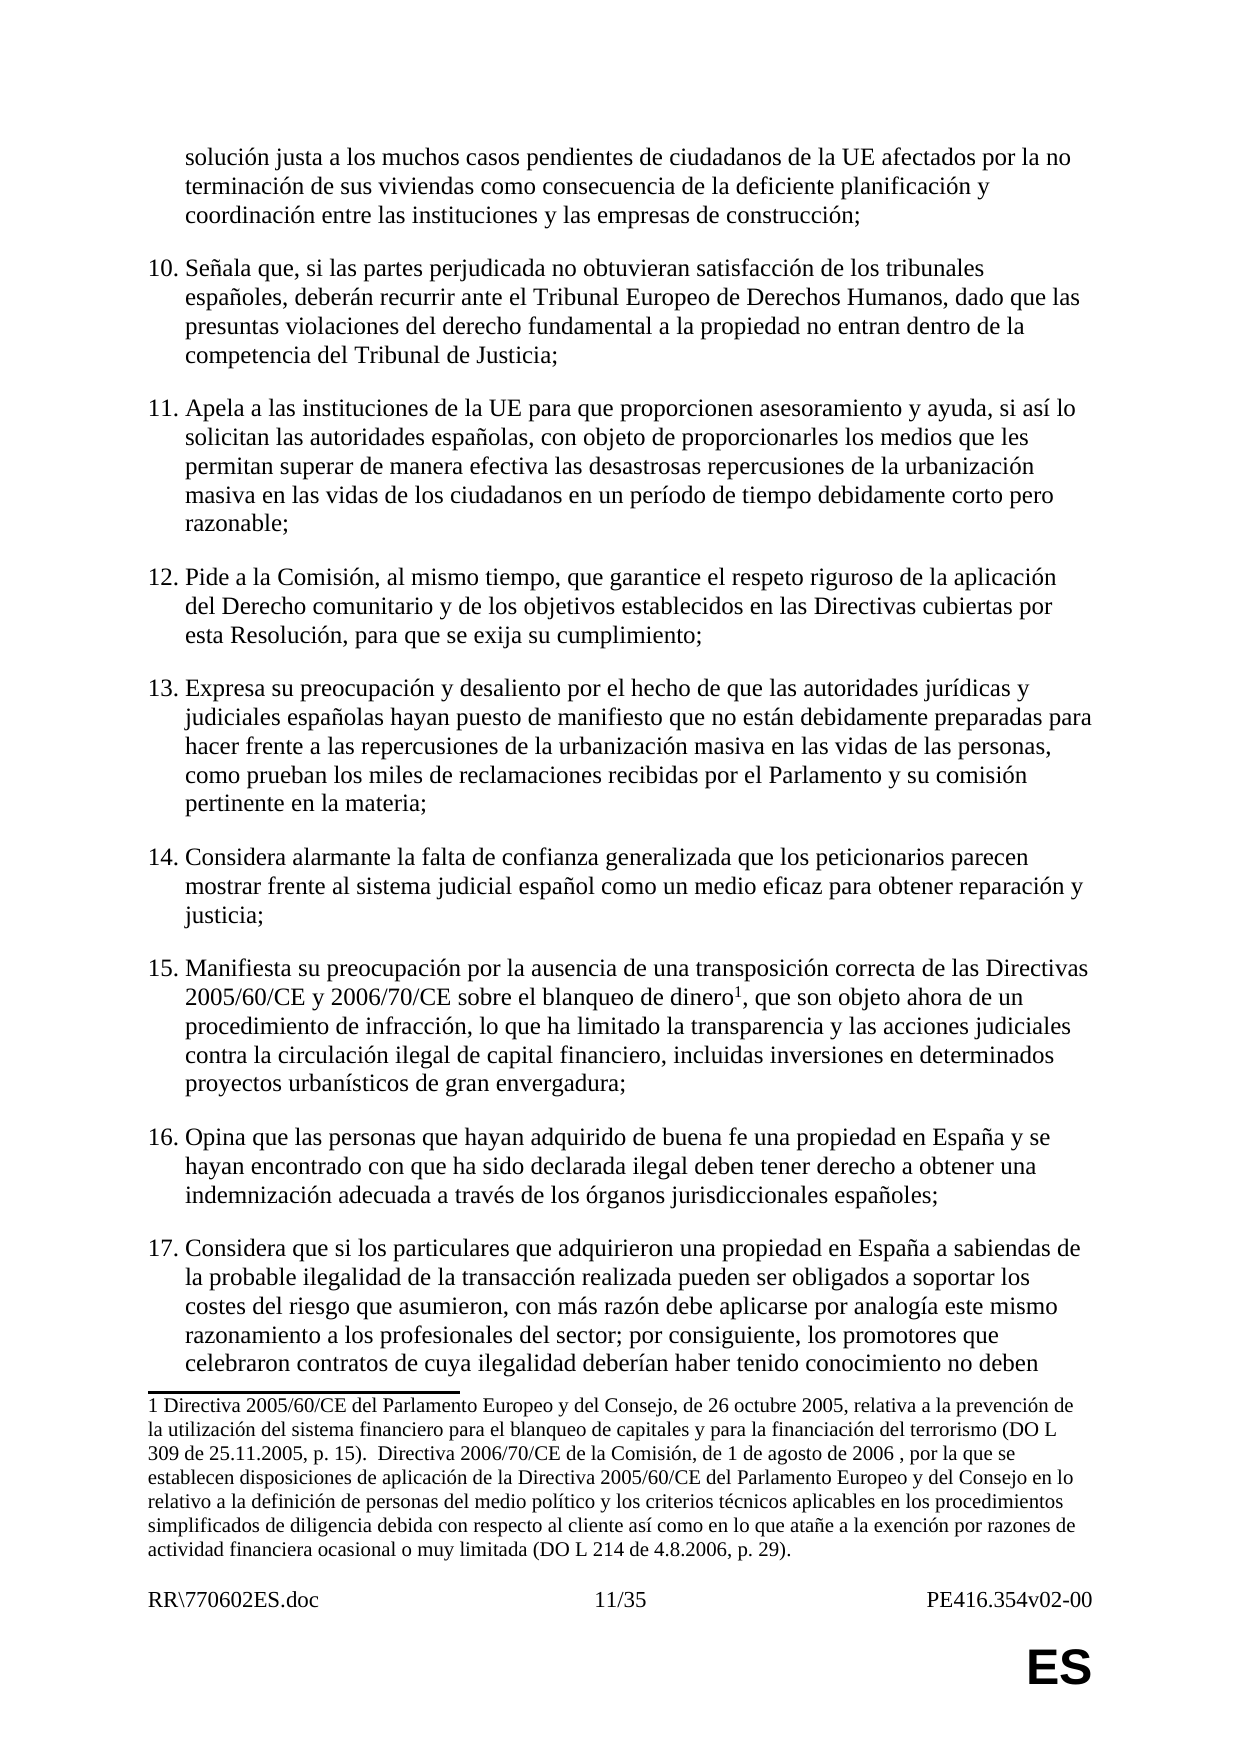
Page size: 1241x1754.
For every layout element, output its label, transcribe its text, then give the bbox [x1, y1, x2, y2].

text 16. Opina que las personas que hayan adquirido de buena fe una propiedad en España y se hayan encontrado con que ha sido declarada ilegal deben tener derecho a obtener una indemnización adecuada a través de los órganos jurisdiccionales españoles; [148, 1122, 1093, 1208]
text 12. Pide a la Comisión, al mismo tiempo, que garantice el respeto riguroso de la aplicación del Derecho comunitario y de los objetivos establecidos en las Directivas cubiertas por esta Resolución, para que se exija su cumplimiento; [148, 562, 1093, 648]
text Directiva 2005/60/CE del Parlamento Europeo y del Consejo, de 26 octubre 2005, relativa a la prevención de la utilización del sistema financiero para el blanqueo de capitales y para la financiación del terrorismo (DO L 309 de 25.11.2005, p. 15). Directiva 2006/70/CE de la Comisión, de 1 de agosto de 2006 , por la que se establecen disposiciones de aplicación de la Directiva 2005/60/CE del Parlamento Europeo y del Consejo en lo relativo a la definición de personas del medio político y los criterios técnicos aplicables en los procedimientos simplificados de diligencia debida con respecto al cliente así como en lo que atañe a la exención por razones de actividad financiera ocasional o muy limitada (DO L 214 de 4.8.2006, p. 29). [148, 1393, 1093, 1561]
text 10. Señala que, si las partes perjudicada no obtuvieran satisfacción de los tribunales españoles, deberán recurrir ante el Tribunal Europeo de Derechos Humanos, dado que las presuntas violaciones del derecho fundamental a la propiedad no entran dentro de la competencia del Tribunal de Justicia; [148, 253, 1093, 368]
text 15. Manifiesta su preocupación por la ausencia de una transposición correcta de las Directivas 2005/60/CE y 2006/70/CE sobre el blanqueo de dinero, que son objeto ahora de un procedimiento de infracción, lo que ha limitado la transparencia y las acciones judiciales contra la circulación ilegal de capital financiero, incluidas inversiones en determinados proyectos urbanísticos de gran envergadura; [148, 953, 1093, 1097]
text 11. Apela a las instituciones de la UE para que proporcionen asesoramiento y ayuda, si así lo solicitan las autoridades españolas, con objeto de proporcionarles los medios que les permitan superar de manera efectiva las desastrosas repercusiones de la urbanización masiva en las vidas de los ciudadanos en un período de tiempo debidamente corto pero razonable; [148, 393, 1093, 537]
text solución justa a los muchos casos pendientes de ciudadanos de la UE afectados por la no terminación de sus viviendas como consecuencia de la deficiente planificación y coordinación entre las instituciones y las empresas de construcción; [148, 142, 1093, 228]
text 17. Considera que si los particulares que adquirieron una propiedad en España a sabiendas de la probable ilegalidad de la transacción realizada pueden ser obligados a soportar los costes del riesgo que asumieron, con más razón debe aplicarse por analogía este mismo razonamiento a los profesionales del sector; por consiguiente, los promotores que celebraron contratos de cuya ilegalidad deberían haber tenido conocimiento no deben [148, 1233, 1093, 1377]
text 13. Expresa su preocupación y desaliento por el hecho de que las autoridades jurídicas y judiciales españolas hayan puesto de manifiesto que no están debidamente preparadas para hacer frente a las repercusiones de la urbanización masiva en las vidas de las personas, como prueban los miles de reclamaciones recibidas por el Parlamento y su comisión pertinente en la materia; [148, 673, 1093, 817]
text 14. Considera alarmante la falta de confianza generalizada que los peticionarios parecen mostrar frente al sistema judicial español como un medio eficaz para obtener reparación y justicia; [148, 842, 1093, 928]
